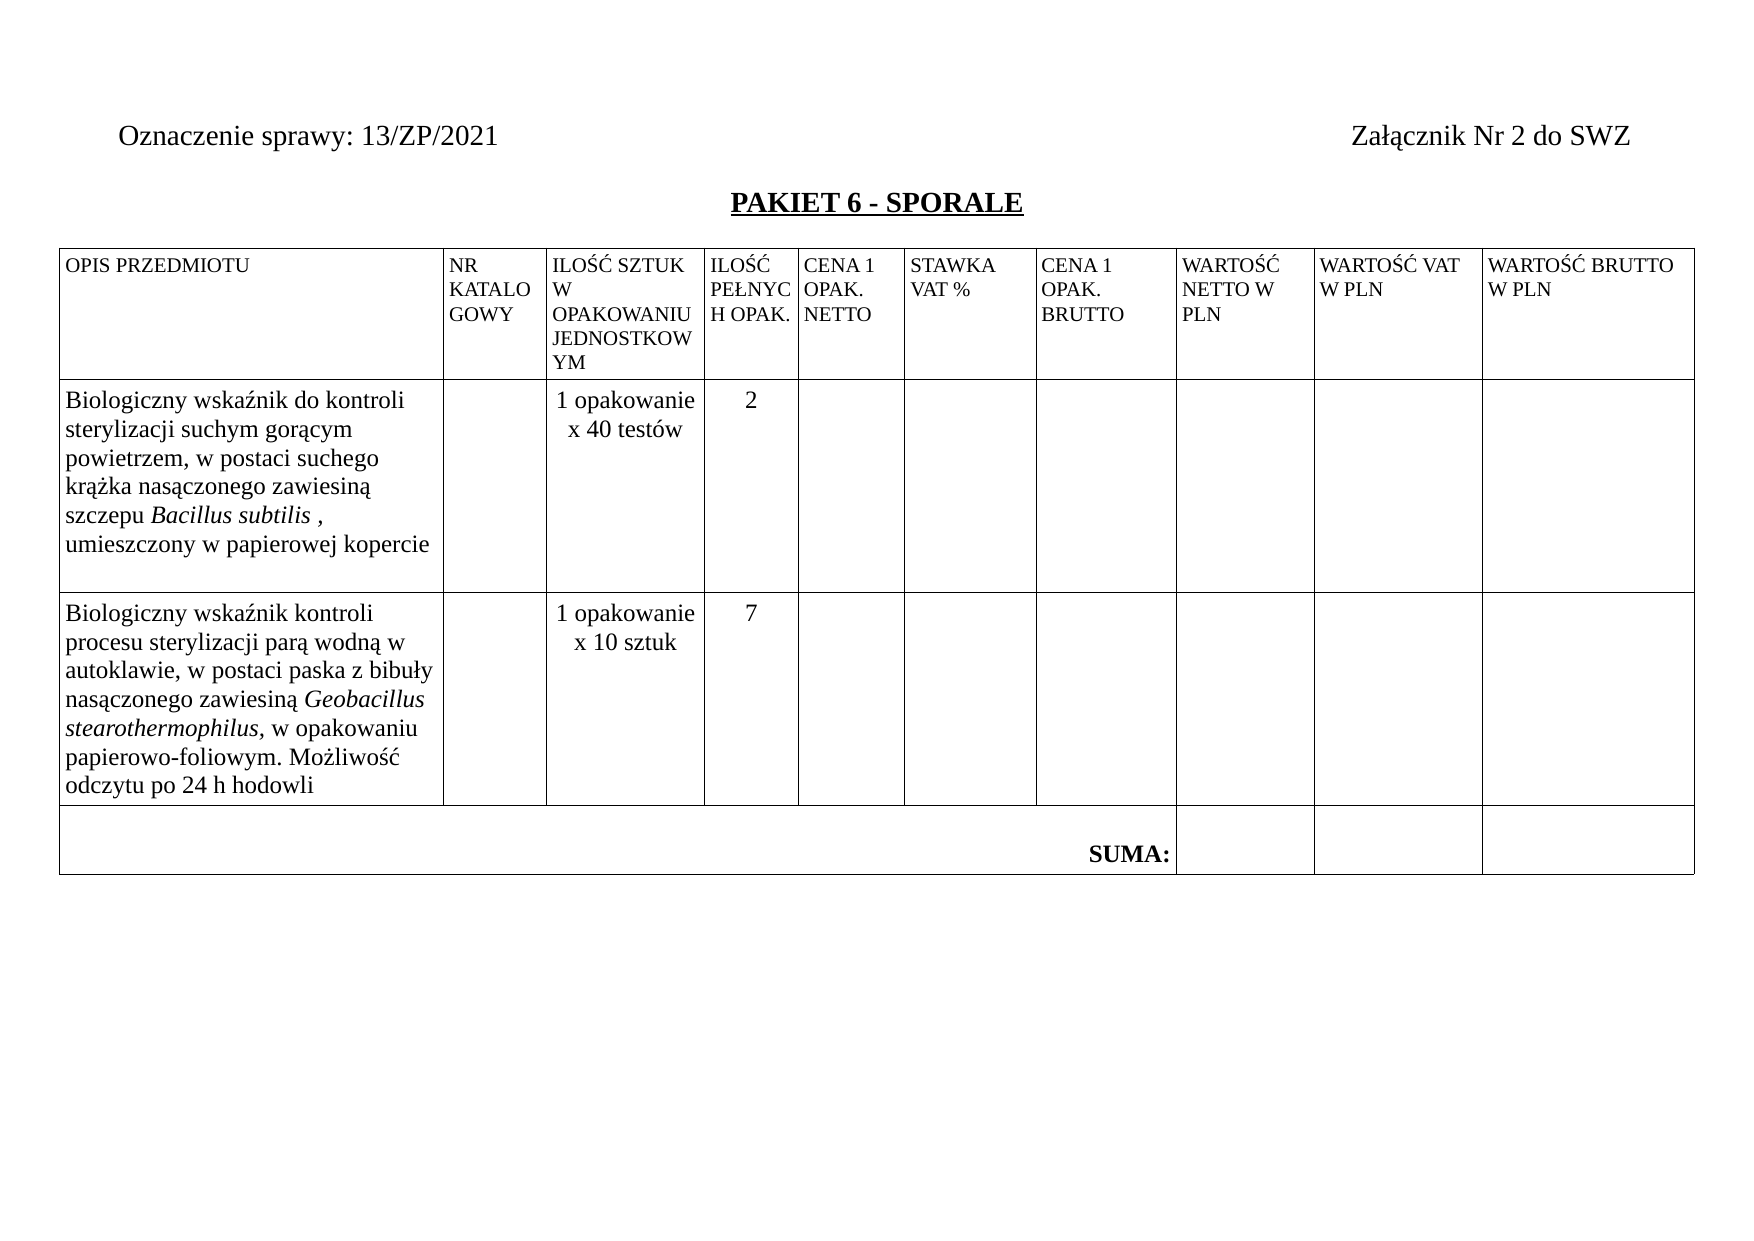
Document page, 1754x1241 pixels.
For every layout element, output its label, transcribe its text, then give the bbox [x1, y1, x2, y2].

table_header WARTOŚĆ BRUTTO W PLN [1483, 249, 1694, 379]
table_cell 1 opakowanie x 10 sztuk [547, 593, 704, 805]
table_header WARTOŚĆ NETTO W PLN [1177, 249, 1314, 379]
table_header ILOŚĆ PEŁNYCH OPAK. [705, 249, 798, 379]
table_cell [905, 593, 1036, 805]
table_cell [799, 593, 904, 805]
table_cell [799, 380, 904, 592]
table_header STAWKA VAT % [905, 249, 1036, 379]
table_header WARTOŚĆ VAT W PLN [1315, 249, 1482, 379]
table_cell [1177, 806, 1314, 874]
table_cell Biologiczny wskaźnik do kontroli sterylizacji suchym gorącym powietrzem, w postaci suchego krążka nasączonego zawiesiną szczepu Bacillus subtilis , umieszczony w papierowej kopercie [60, 380, 443, 592]
table_header CENA 1 OPAK. NETTO [799, 249, 904, 379]
table_cell 2 [705, 380, 798, 592]
table_header NR KATALOGOWY [444, 249, 546, 379]
table_cell [1037, 380, 1176, 592]
table_cell [444, 380, 546, 592]
table_cell [1483, 593, 1694, 805]
table_cell [1315, 593, 1482, 805]
table_cell [1315, 380, 1482, 592]
table_header OPIS PRZEDMIOTU [60, 249, 443, 379]
table_cell [444, 593, 546, 805]
table_cell [1483, 380, 1694, 592]
table_header ILOŚĆ SZTUK W OPAKOWANIU JEDNOSTKOWYM [547, 249, 704, 379]
table_cell [1177, 593, 1314, 805]
table_cell 1 opakowanie x 40 testów [547, 380, 704, 592]
table_cell [1037, 593, 1176, 805]
table_cell Biologiczny wskaźnik kontroli procesu sterylizacji parą wodną w autoklawie, w postaci paska z bibuły nasączonego zawiesiną Geobacillus stearothermophilus, w opakowaniu papierowo-foliowym. Możliwość odczytu po 24 h hodowli [60, 593, 443, 805]
text PAKIET 6 - SPORALE [118, 185, 1636, 219]
table_cell [1177, 380, 1314, 592]
table_cell [1483, 806, 1694, 874]
table_cell [905, 380, 1036, 592]
table_header CENA 1 OPAK. BRUTTO [1037, 249, 1176, 379]
text Oznaczenie sprawy: 13/ZP/2021 Załącznik Nr 2 do SWZ [118, 118, 1636, 152]
table_cell SUMA: [60, 806, 1176, 874]
table_cell [1315, 806, 1482, 874]
table_cell 7 [705, 593, 798, 805]
